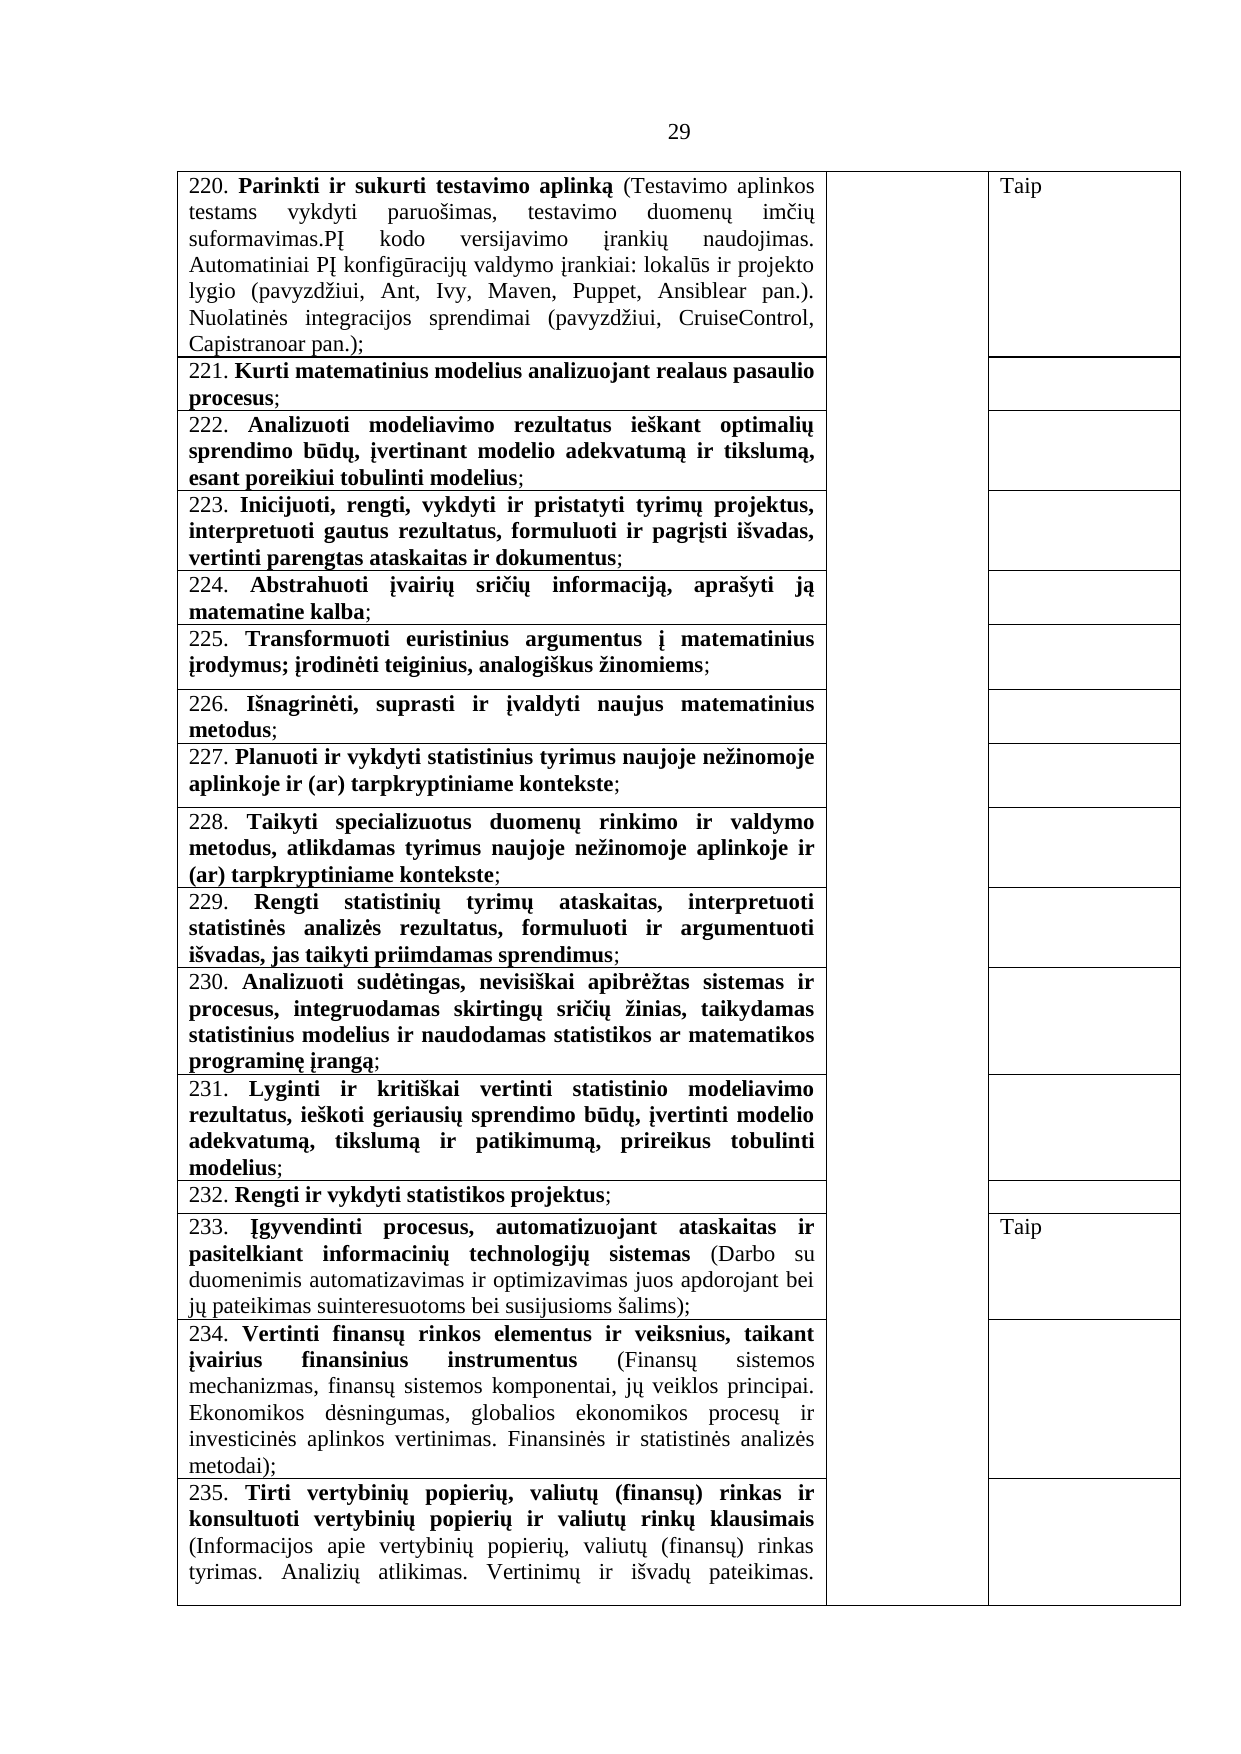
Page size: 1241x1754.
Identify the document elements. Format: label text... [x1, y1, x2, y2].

table_cell 225. Transformuoti euristinius argumentus į matematinius įrodymus; įrodinėti teiginius, analogiškus žinomiems; [178, 625, 826, 689]
table_cell 227. Planuoti ir vykdyti statistinius tyrimus naujoje nežinomoje aplinkoje ir (ar) tarpkryptiniame kontekste; [178, 744, 826, 807]
table_cell [989, 571, 1180, 624]
table_cell 234. Vertinti finansų rinkos elementus ir veiksnius, taikant įvairius finansinius instrumentus (Finansų sistemos mechanizmas, finansų sistemos komponentai, jų veiklos principai. Ekonomikos dėsningumas, globalios ekonomikos procesų ir investicinės aplinkos vertinimas. Finansinės ir statistinės analizės metodai); [178, 1320, 826, 1478]
table_cell [989, 411, 1180, 490]
table_cell [989, 1181, 1180, 1212]
table_cell 221. Kurti matematinius modelius analizuojant realaus pasaulio procesus; [178, 358, 826, 410]
table_cell Taip [989, 172, 1180, 356]
table_cell 232. Rengti ir vykdyti statistikos projektus; [178, 1181, 826, 1212]
table_cell 229. Rengti statistinių tyrimų ataskaitas, interpretuoti statistinės analizės rezultatus, formuluoti ir argumentuoti išvadas, jas taikyti priimdamas sprendimus; [178, 888, 826, 967]
table_cell [989, 808, 1180, 887]
table_cell 224. Abstrahuoti įvairių sričių informaciją, aprašyti ją matematine kalba; [178, 571, 826, 624]
table_cell [989, 491, 1180, 570]
table_cell [989, 1479, 1180, 1605]
table_cell 222. Analizuoti modeliavimo rezultatus ieškant optimalių sprendimo būdų, įvertinant modelio adekvatumą ir tikslumą, esant poreikiui tobulinti modelius; [178, 411, 826, 490]
table_cell 233. Įgyvendinti procesus, automatizuojant ataskaitas ir pasitelkiant informacinių technologijų sistemas (Darbo su duomenimis automatizavimas ir optimizavimas juos apdorojant bei jų pateikimas suinteresuotoms bei susijusioms šalims); [178, 1214, 826, 1319]
table_cell [989, 1320, 1180, 1478]
table_cell [989, 968, 1180, 1074]
table_cell [989, 690, 1180, 742]
table_cell 228. Taikyti specializuotus duomenų rinkimo ir valdymo metodus, atlikdamas tyrimus naujoje nežinomoje aplinkoje ir (ar) tarpkryptiniame kontekste; [178, 808, 826, 887]
table_cell [989, 1075, 1180, 1180]
table_cell [989, 888, 1180, 967]
table_cell 220. Parinkti ir sukurti testavimo aplinką (Testavimo aplinkos testams vykdyti paruošimas, testavimo duomenų imčių suformavimas.PĮ kodo versijavimo įrankių naudojimas. Automatiniai PĮ konfigūracijų valdymo įrankiai: lokalūs ir projekto lygio (pavyzdžiui, Ant, Ivy, Maven, Puppet, Ansiblear pan.). Nuolatinės integracijos sprendimai (pavyzdžiui, CruiseControl, Capistranoar pan.); [178, 172, 826, 356]
table_cell [989, 358, 1180, 410]
table_cell Taip [989, 1214, 1180, 1319]
table_cell 226. Išnagrinėti, suprasti ir įvaldyti naujus matematinius metodus; [178, 690, 826, 742]
table_cell 223. Inicijuoti, rengti, vykdyti ir pristatyti tyrimų projektus, interpretuoti gautus rezultatus, formuluoti ir pagrįsti išvadas, vertinti parengtas ataskaitas ir dokumentus; [178, 491, 826, 570]
table_cell 235. Tirti vertybinių popierių, valiutų (finansų) rinkas ir konsultuoti vertybinių popierių ir valiutų rinkų klausimais (Informacijos apie vertybinių popierių, valiutų (finansų) rinkas tyrimas. Analizių atlikimas. Vertinimų ir išvadų pateikimas. [178, 1479, 826, 1605]
table_cell 231. Lyginti ir kritiškai vertinti statistinio modeliavimo rezultatus, ieškoti geriausių sprendimo būdų, įvertinti modelio adekvatumą, tikslumą ir patikimumą, prireikus tobulinti modelius; [178, 1075, 826, 1180]
table_cell [827, 172, 988, 1605]
table_cell [989, 625, 1180, 689]
table_cell [989, 744, 1180, 807]
table_cell 230. Analizuoti sudėtingas, nevisiškai apibrėžtas sistemas ir procesus, integruodamas skirtingų sričių žinias, taikydamas statistinius modelius ir naudodamas statistikos ar matematikos programinę įrangą; [178, 968, 826, 1074]
